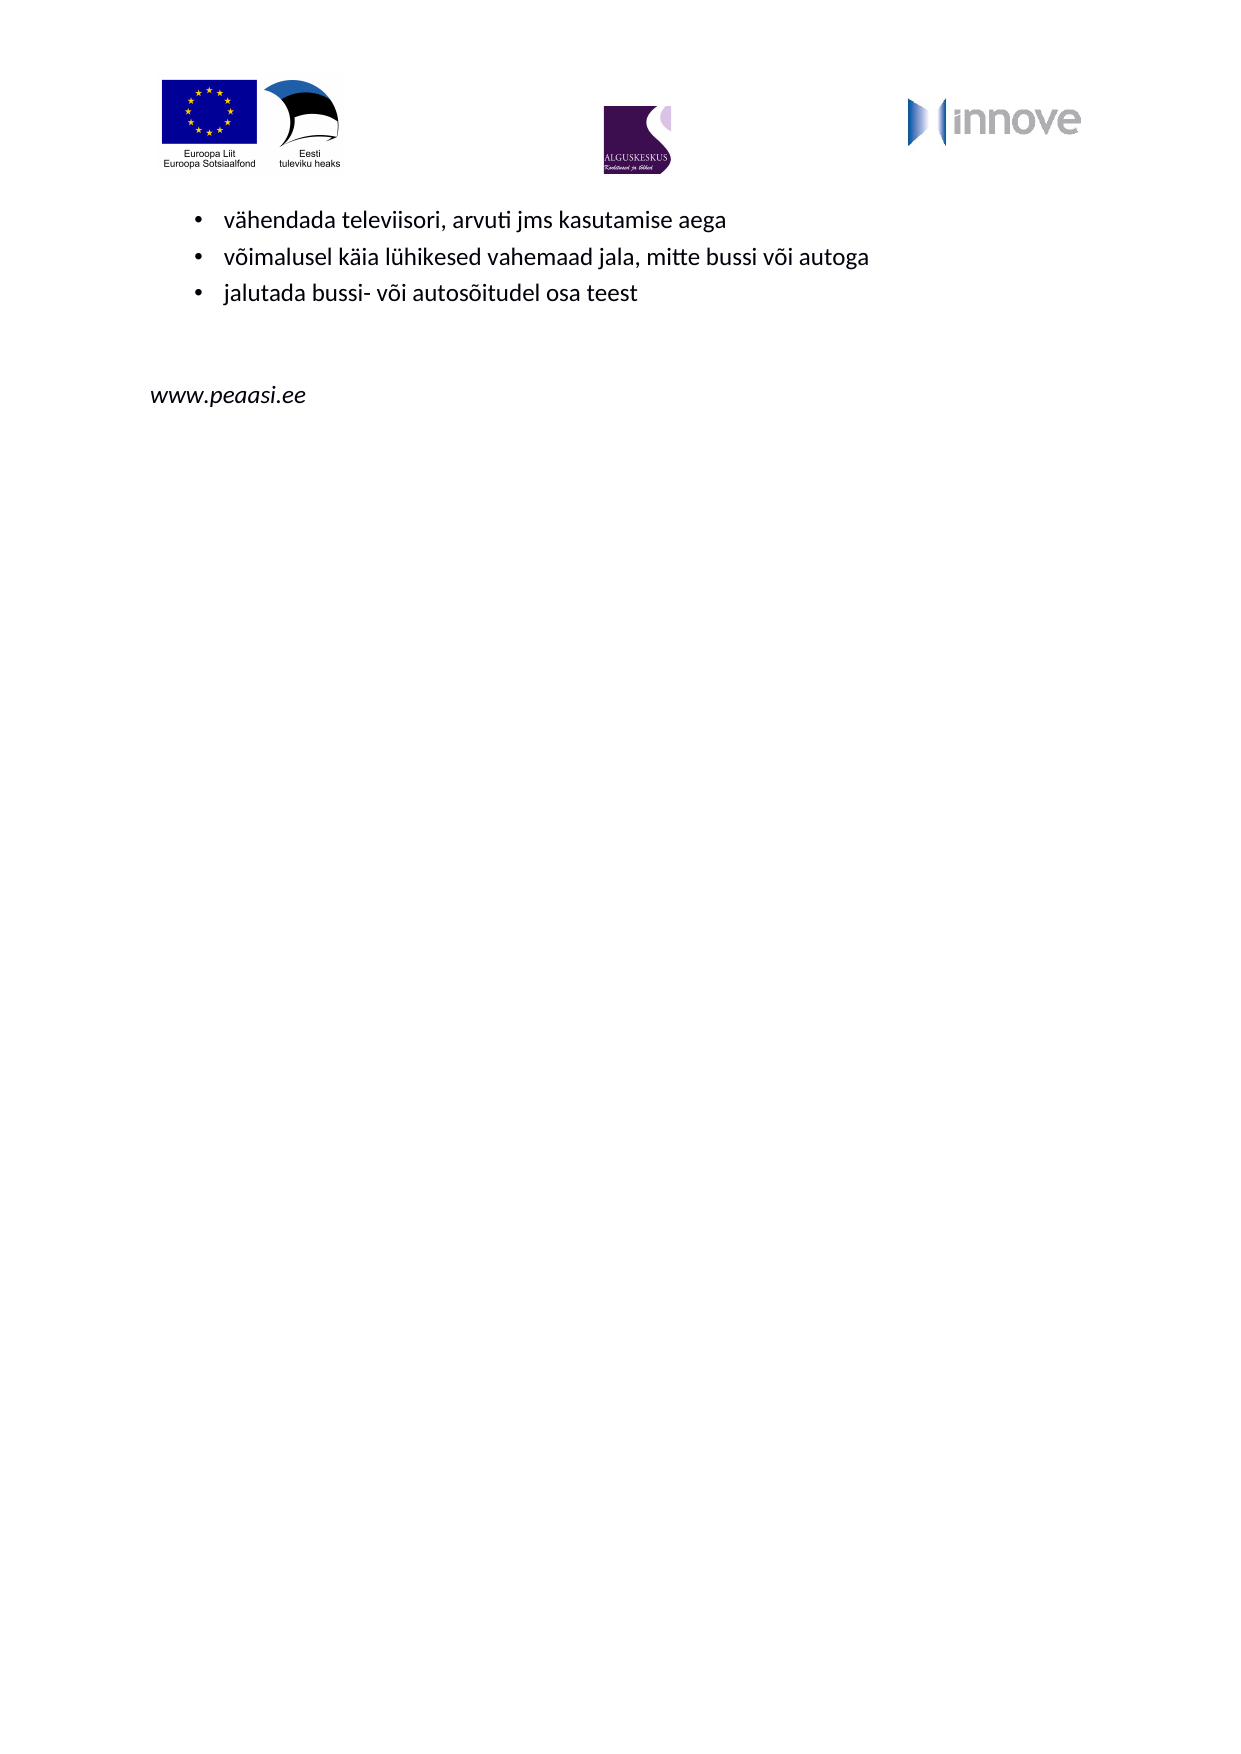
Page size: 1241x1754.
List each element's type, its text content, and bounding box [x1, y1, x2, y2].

text www.peaasi.ee [150, 379, 1090, 410]
picture [883, 75, 1104, 170]
list jalutada bussi- või autosõitudel osa teest [194, 277, 1090, 308]
list võimalusel käia lühikesed vahemaad jala, mitte bussi või autoga [194, 241, 1090, 271]
list vähendada televiisori, arvuti jms kasutamise aega [194, 204, 1090, 234]
picture [603, 106, 672, 174]
picture [155, 73, 345, 174]
